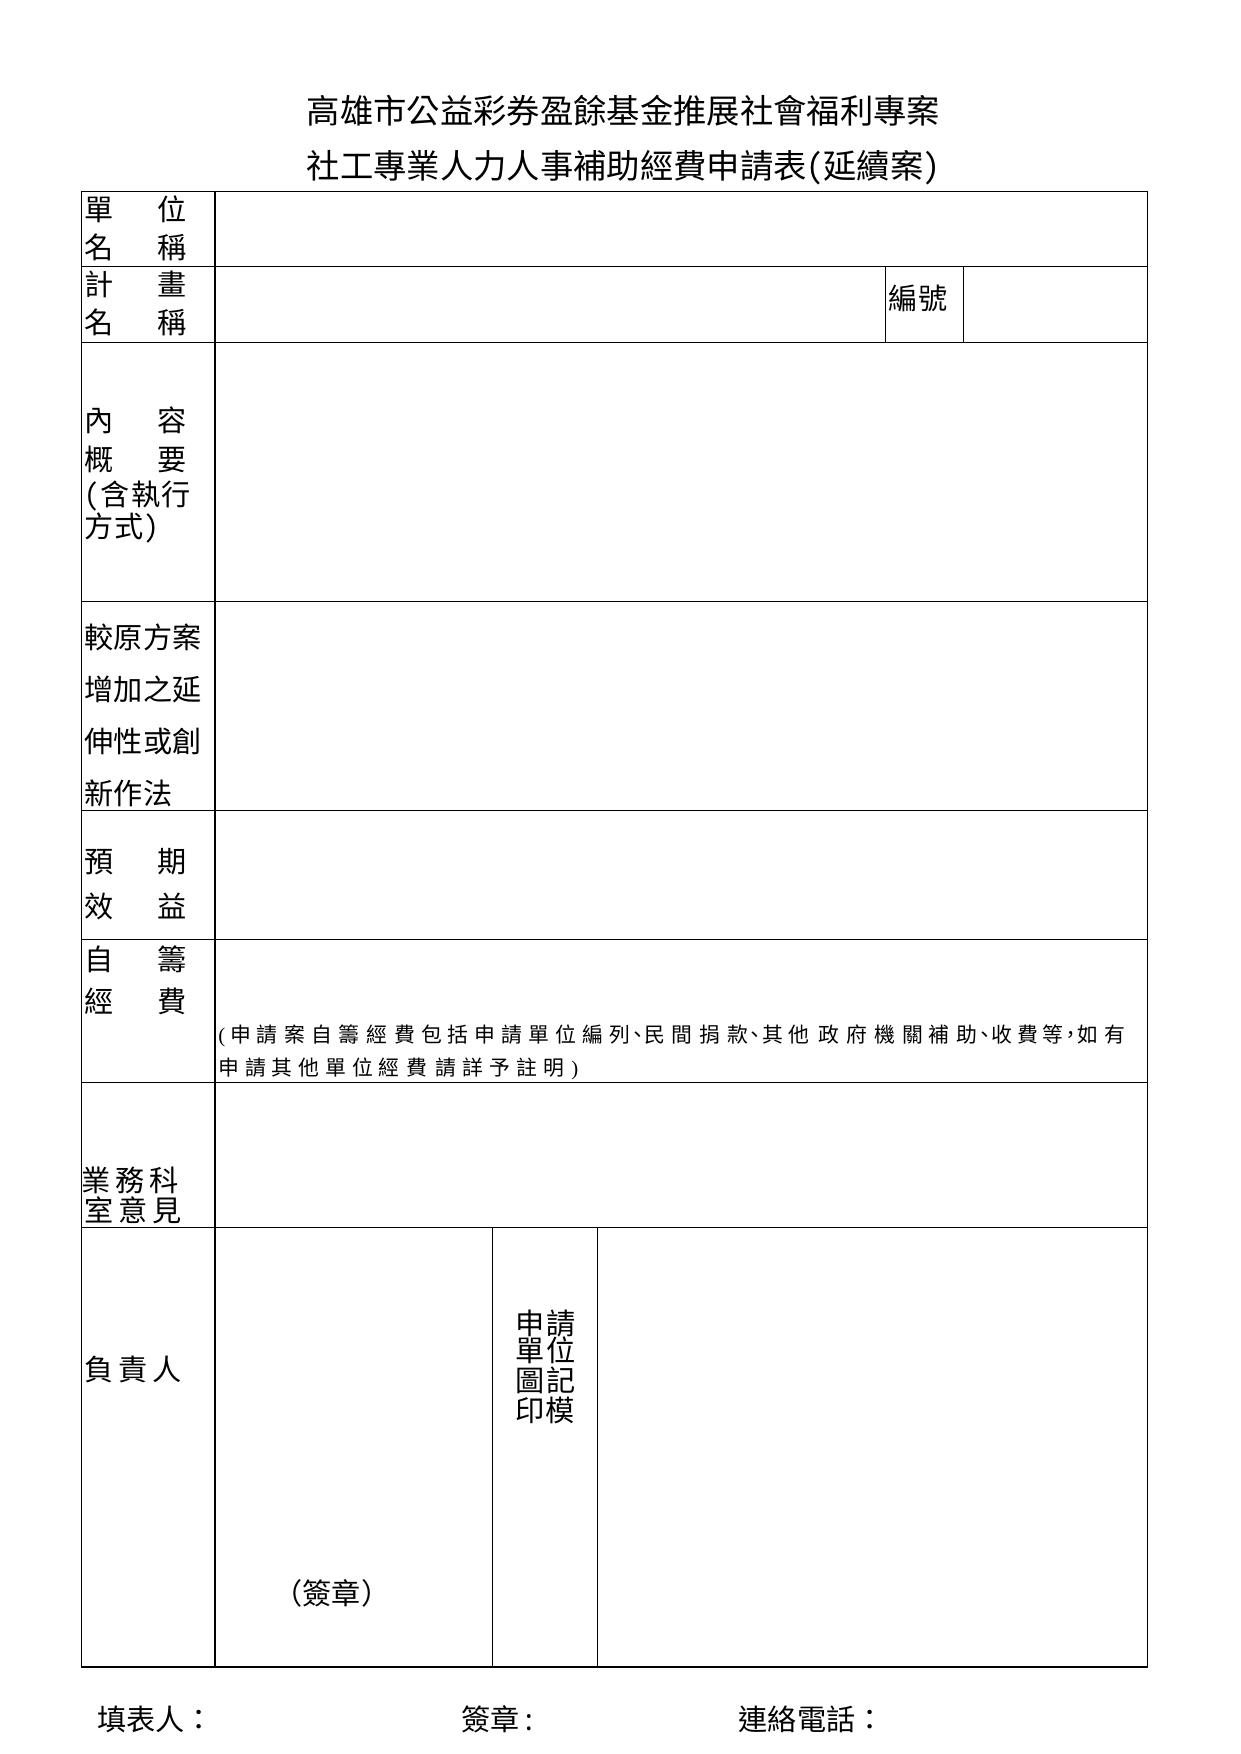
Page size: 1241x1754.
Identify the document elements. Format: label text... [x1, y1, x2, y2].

table_cell 較原方案 增加之延 伸性或創 新作法 [82, 602, 214, 810]
table_cell [216, 343, 1147, 601]
text 填表人： 簽章： 連絡電話： [1147, 1645, 1173, 1687]
table_cell 預 期 效 益 [82, 811, 214, 939]
text 高雄市公益彩券盈餘基金推展社會福利專案 社工專業人力人事補助經費申請表(延續案) [73, 79, 1173, 190]
table_cell [964, 267, 1147, 342]
table_header [216, 192, 1147, 266]
table_cell 計 畫 名 稱 [82, 267, 214, 342]
table_cell [598, 1228, 1147, 1666]
table_cell 負責人 [82, 1228, 214, 1666]
table_cell 業務科 室意見 [82, 1083, 214, 1227]
text 填表人： 簽章: 連絡電話： [97, 1696, 1147, 1739]
table_cell 編號 [886, 267, 963, 342]
table_cell 自 籌 經 費 [82, 940, 214, 1082]
table_cell 申請單位圖記印模 [493, 1228, 597, 1666]
table_cell ( 申 請 案 自 籌 經 費 包 括 申 請 單 位 編 列、民 間 捐 款、其 他 政 府 機 關 補 助、收 費 等，如 有 申 請 其 他 單 位 經 費 請 詳 予 註 明 ) [216, 940, 1147, 1082]
table_header 單 位 名 稱 [82, 192, 214, 266]
table_cell 內 容 概 要 (含執行 方式) [82, 343, 214, 601]
table_cell [216, 811, 1147, 939]
table_cell [216, 602, 1147, 810]
table_cell [216, 267, 885, 342]
table_cell [216, 1083, 1147, 1227]
table_cell （簽章） [216, 1228, 492, 1666]
